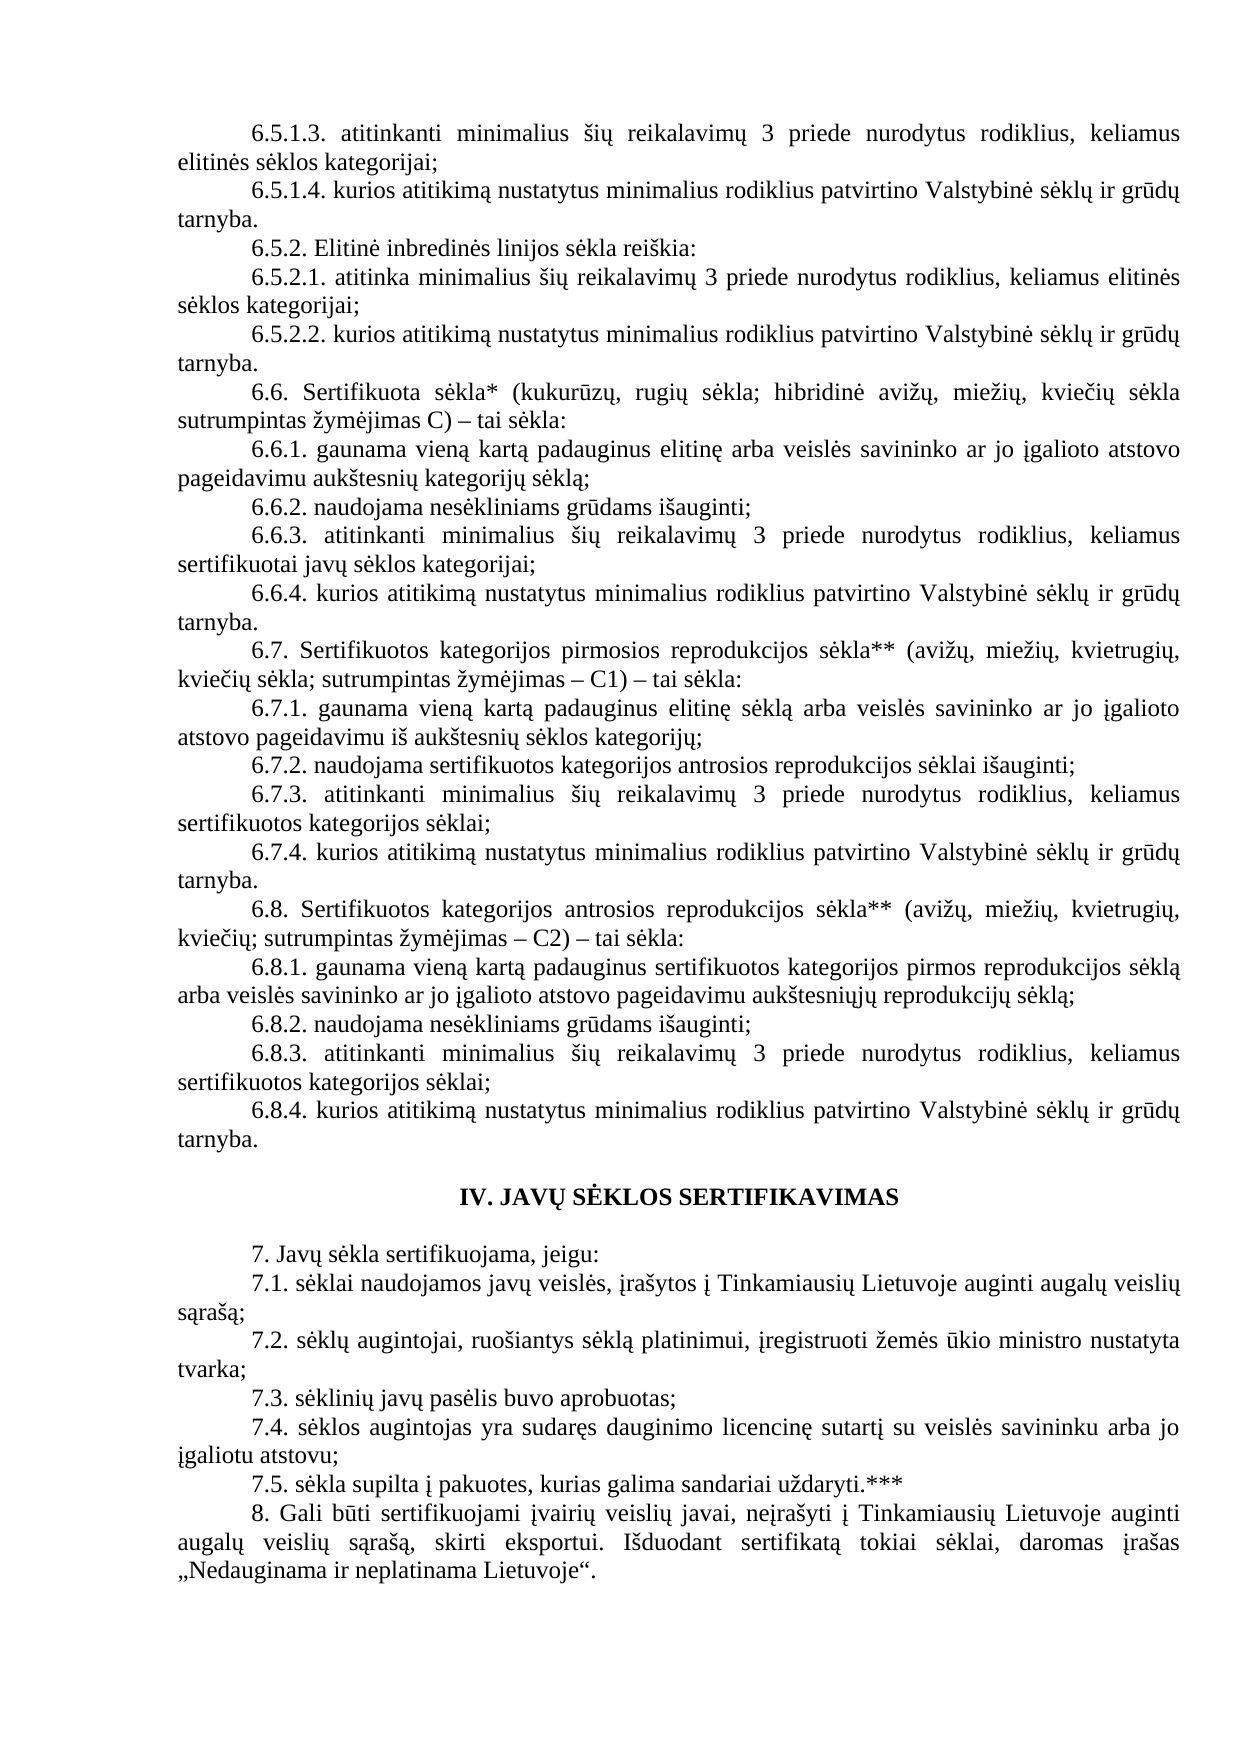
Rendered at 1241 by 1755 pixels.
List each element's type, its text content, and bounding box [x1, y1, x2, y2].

text 6.7.1. gaunama vieną kartą padauginus elitinę sėklą arba veislės savininko ar jo įgalioto atstovo pageidavimu iš aukštesnių sėklos kategorijų; [177, 693, 1181, 751]
text 6.8.4. kurios atitikimą nustatytus minimalius rodiklius patvirtino Valstybinė sėklų ir grūdų tarnyba. [177, 1096, 1181, 1153]
text 6.7.4. kurios atitikimą nustatytus minimalius rodiklius patvirtino Valstybinė sėklų ir grūdų tarnyba. [177, 837, 1181, 894]
text 6.6.3. atitinkanti minimalius šių reikalavimų 3 priede nurodytus rodiklius, keliamus sertifikuotai javų sėklos kategorijai; [177, 521, 1181, 578]
text 7.2. sėklų augintojai, ruošiantys sėklą platinimui, įregistruoti žemės ūkio ministro nustatyta tvarka; [177, 1326, 1181, 1383]
text 6.7. Sertifikuotos kategorijos pirmosios reprodukcijos sėkla** (avižų, miežių, kvietrugių, kviečių sėkla; sutrumpintas žymėjimas – C1) – tai sėkla: [177, 636, 1181, 693]
text 6.5.2. Elitinė inbredinės linijos sėkla reiškia: [177, 233, 1181, 262]
text 6.5.2.1. atitinka minimalius šių reikalavimų 3 priede nurodytus rodiklius, keliamus elitinės sėklos kategorijai; [177, 262, 1181, 319]
text 6.7.2. naudojama sertifikuotos kategorijos antrosios reprodukcijos sėklai išauginti; [177, 751, 1181, 779]
text 6.5.1.4. kurios atitikimą nustatytus minimalius rodiklius patvirtino Valstybinė sėklų ir grūdų tarnyba. [177, 176, 1181, 233]
text 7.5. sėkla supilta į pakuotes, kurias galima sandariai uždaryti.*** [177, 1469, 1181, 1498]
text 6.8. Sertifikuotos kategorijos antrosios reprodukcijos sėkla** (avižų, miežių, kvietrugių, kviečių; sutrumpintas žymėjimas – C2) – tai sėkla: [177, 894, 1181, 952]
text 8. Gali būti sertifikuojami įvairių veislių javai, neįrašyti į Tinkamiausių Lietuvoje auginti augalų veislių sąrašą, skirti eksportui. Išduodant sertifikatą tokiai sėklai, daromas įrašas „Nedauginama ir neplatinama Lietuvoje“. [177, 1498, 1181, 1584]
text 6.8.2. naudojama nesėkliniams grūdams išauginti; [177, 1009, 1181, 1038]
text 6.8.3. atitinkanti minimalius šių reikalavimų 3 priede nurodytus rodiklius, keliamus sertifikuotos kategorijos sėklai; [177, 1038, 1181, 1096]
text IV. JAVŲ SĖKLOS SERTIFIKAVIMAS [177, 1182, 1181, 1211]
text 6.8.1. gaunama vieną kartą padauginus sertifikuotos kategorijos pirmos reprodukcijos sėklą arba veislės savininko ar jo įgalioto atstovo pageidavimu aukštesniųjų reprodukcijų sėklą; [177, 952, 1181, 1009]
text 6.5.1.3. atitinkanti minimalius šių reikalavimų 3 priede nurodytus rodiklius, keliamus elitinės sėklos kategorijai; [177, 118, 1181, 176]
text 6.6. Sertifikuota sėkla* (kukurūzų, rugių sėkla; hibridinė avižų, miežių, kviečių sėkla sutrumpintas žymėjimas C) – tai sėkla: [177, 377, 1181, 434]
text 6.6.4. kurios atitikimą nustatytus minimalius rodiklius patvirtino Valstybinė sėklų ir grūdų tarnyba. [177, 578, 1181, 636]
text 7.1. sėklai naudojamos javų veislės, įrašytos į Tinkamiausių Lietuvoje auginti augalų veislių sąrašą; [177, 1268, 1181, 1326]
text 6.6.1. gaunama vieną kartą padauginus elitinę arba veislės savininko ar jo įgalioto atstovo pageidavimu aukštesnių kategorijų sėklą; [177, 434, 1181, 492]
text 7. Javų sėkla sertifikuojama, jeigu: [177, 1239, 1181, 1268]
text 7.4. sėklos augintojas yra sudaręs dauginimo licencinę sutartį su veislės savininku arba jo įgaliotu atstovu; [177, 1412, 1181, 1469]
text 6.6.2. naudojama nesėkliniams grūdams išauginti; [177, 492, 1181, 521]
text 6.5.2.2. kurios atitikimą nustatytus minimalius rodiklius patvirtino Valstybinė sėklų ir grūdų tarnyba. [177, 319, 1181, 377]
text 7.3. sėklinių javų pasėlis buvo aprobuotas; [177, 1383, 1181, 1412]
text 6.7.3. atitinkanti minimalius šių reikalavimų 3 priede nurodytus rodiklius, keliamus sertifikuotos kategorijos sėklai; [177, 779, 1181, 837]
